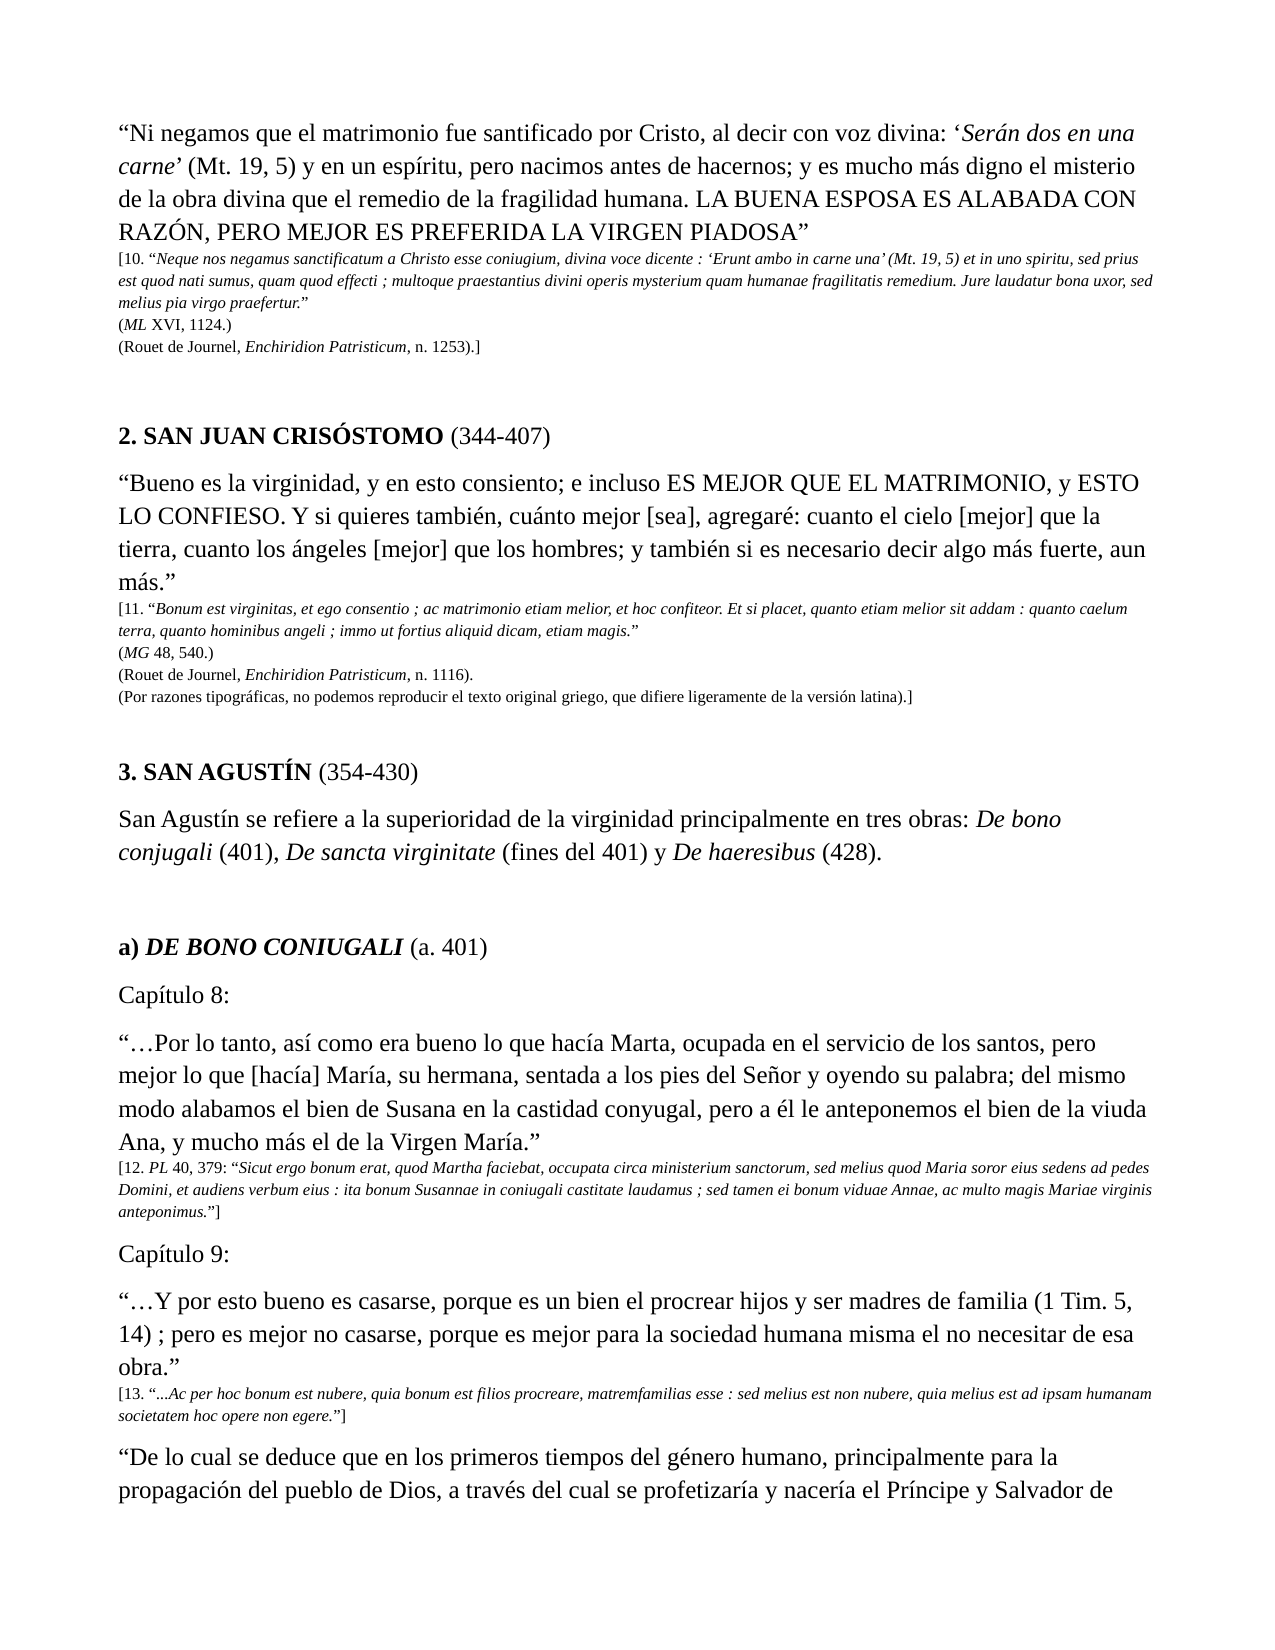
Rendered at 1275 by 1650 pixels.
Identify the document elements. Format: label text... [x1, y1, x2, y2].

text Capítulo 8: [118, 980, 1157, 1009]
text “…Por lo tanto, así como era bueno lo que hacía Marta, ocupada en el servicio de los santos, pero mejor lo que [hacía] María, su hermana, sentada a los pies del Señor y oyendo su palabra; del mismo modo alabamos el bien de Susana en la castidad conyugal, pero a él le anteponemos el bien de la viuda Ana, y mucho más el de la Virgen María.” [12. PL 40, 379: “Sicut ergo bonum erat, quod Martha faciebat, occupata circa ministerium sanctorum, sed melius quod Maria soror eius sedens ad pedes Domini, et audiens verbum eius : ita bonum Susannae in coniugali castitate laudamus ; sed tamen ei bonum viduae Annae, ac multo magis Mariae virginis anteponimus.”] [118, 1028, 1157, 1221]
text “…Y por esto bueno es casarse, porque es un bien el procrear hijos y ser madres de familia (1 Tim. 5, 14) ; pero es mejor no casarse, porque es mejor para la sociedad humana misma el no necesitar de esa obra.” [13. “...Ac per hoc bonum est nubere, quia bonum est filios procreare, matremfamilias esse : sed melius est non nubere, quia melius est ad ipsam humanam societatem hoc opere non egere.”] [118, 1286, 1157, 1425]
text “De lo cual se deduce que en los primeros tiempos del género humano, principalmente para la propagación del pueblo de Dios, a través del cual se profetizaría y nacería el Príncipe y Salvador de [118, 1442, 1157, 1504]
text 3. SAN AGUSTÍN (354-430) [118, 723, 1157, 785]
text a) DE BONO CONIUGALI (a. 401) [118, 932, 1157, 961]
text Capítulo 9: [118, 1239, 1157, 1267]
text “Ni negamos que el matrimonio fue santificado por Cristo, al decir con voz divina: ‘Serán dos en una carne’ (Mt. 19, 5) y en un espíritu, pero nacimos antes de hacernos; y es mucho más digno el misterio de la obra divina que el remedio de la fragilidad humana. LA BUENA ESPOSA ES ALABADA CON RAZÓN, PERO MEJOR ES PREFERIDA LA VIRGEN PIADOSA” [10. “Neque nos negamus sanctificatum a Christo esse coniugium, divina voce dicente : ‘Erunt ambo in carne una’ (Mt. 19, 5) et in uno spiritu, sed prius est quod nati sumus, quam quod effecti ; multoque praestantius divini operis mysterium quam humanae fragilitatis remedium. Jure laudatur bona uxor, sed melius pia virgo praefertur.” (ML XVI, 1124.) (Rouet de Journel, Enchiridion Patristicum, n. 1253).] [118, 118, 1157, 356]
text San Agustín se refiere a la superioridad de la virginidad principalmente en tres obras: De bono conjugali (401), De sancta virginitate (fines del 401) y De haeresibus (428). [118, 804, 1157, 866]
text 2. SAN JUAN CRISÓSTOMO (344-407) [118, 421, 1157, 449]
text “Bueno es la virginidad, y en esto consiento; e incluso ES MEJOR QUE EL MATRIMONIO, y ESTO LO CONFIESO. Y si quieres también, cuánto mejor [sea], agregaré: cuanto el cielo [mejor] que la tierra, cuanto los ángeles [mejor] que los hombres; y también si es necesario decir algo más fuerte, aun más.” [11. “Bonum est virginitas, et ego consentio ; ac matrimonio etiam melior, et hoc confiteor. Et si placet, quanto etiam melior sit addam : quanto caelum terra, quanto hominibus angeli ; immo ut fortius aliquid dicam, etiam magis.” (MG 48, 540.) (Rouet de Journel, Enchiridion Patristicum, n. 1116). (Por razones tipográficas, no podemos reproducir el texto original griego, que difiere ligeramente de la versión latina).] [118, 468, 1157, 706]
